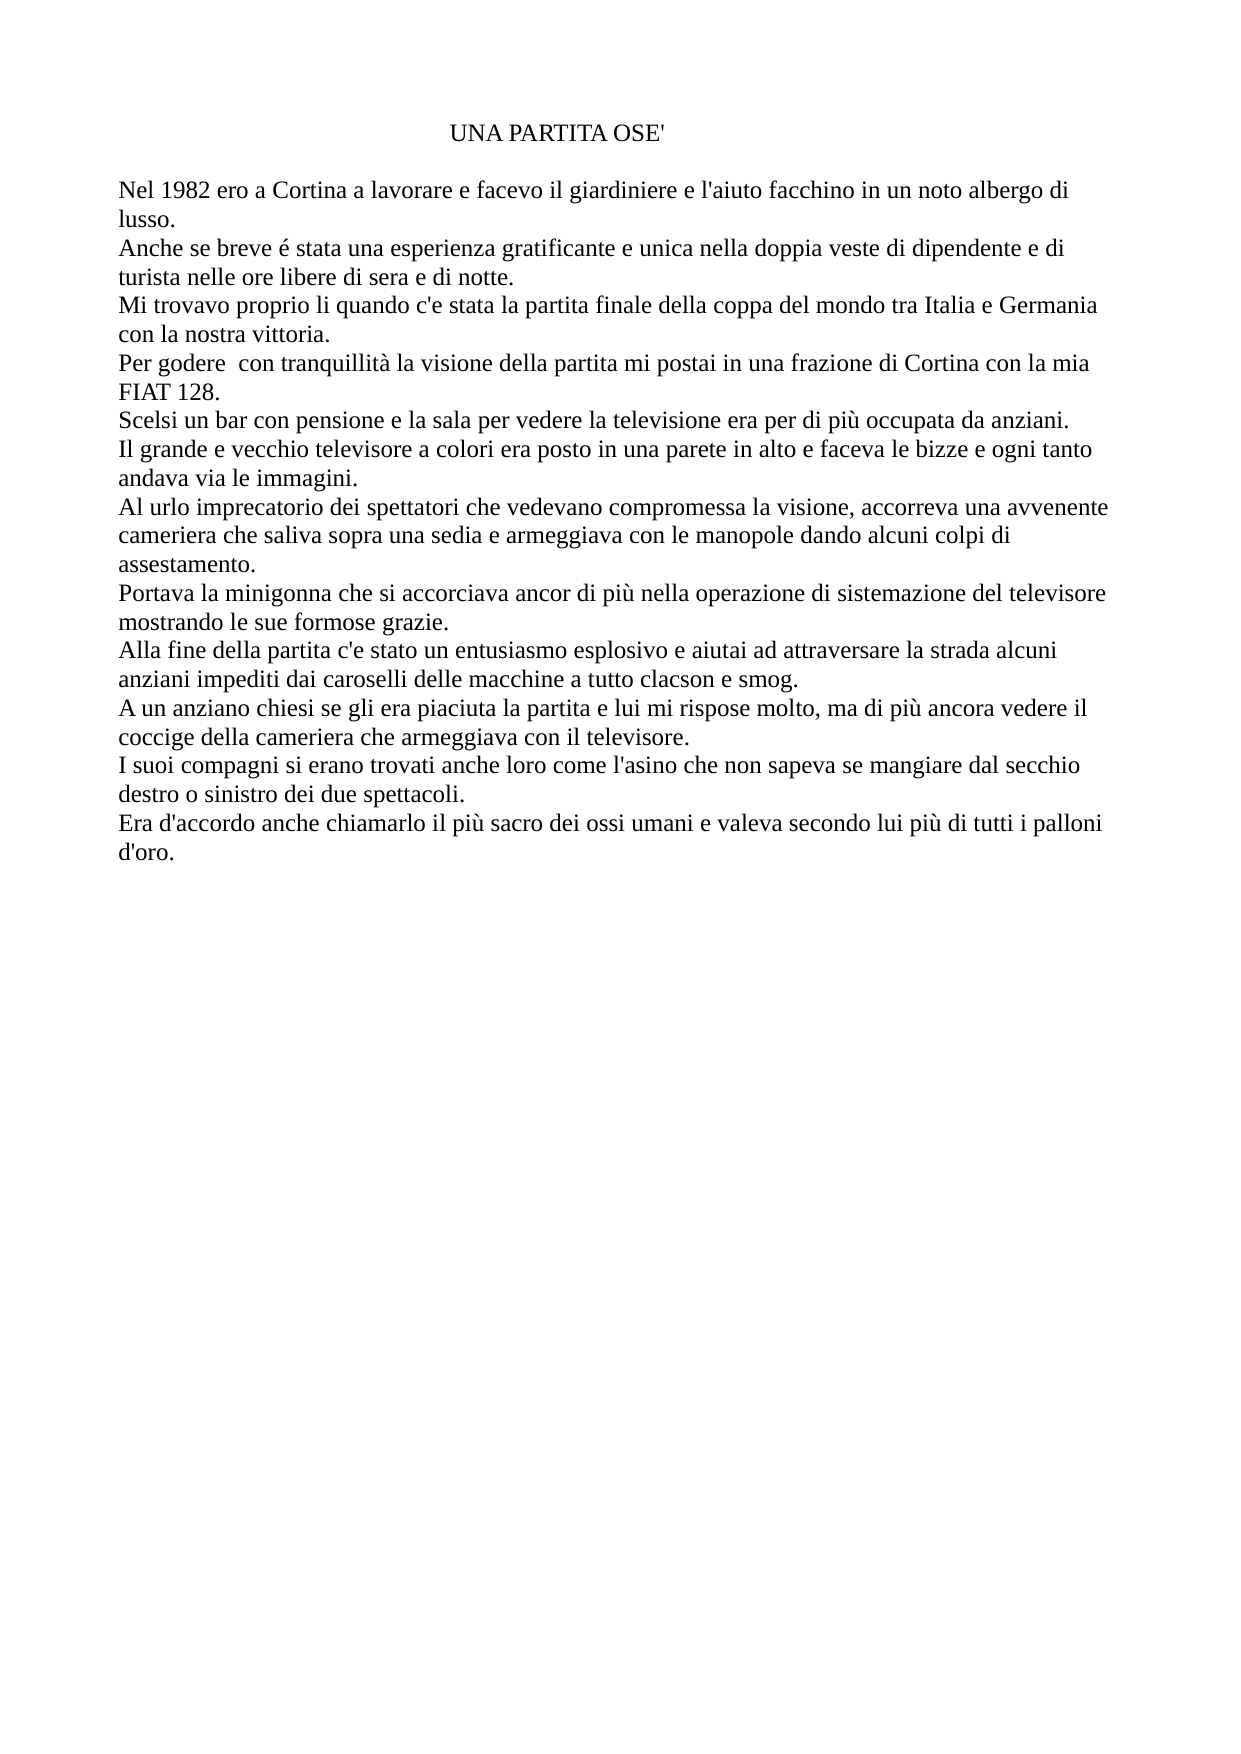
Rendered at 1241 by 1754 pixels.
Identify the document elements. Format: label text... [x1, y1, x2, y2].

text Il grande e vecchio televisore a colori era posto in una parete in alto e faceva le bizze e ogni tanto andava via le immagini. [118, 434, 1122, 492]
text I suoi compagni si erano trovati anche loro come l'asino che non sapeva se mangiare dal secchio destro o sinistro dei due spettacoli. [118, 751, 1122, 808]
text Mi trovavo proprio li quando c'e stata la partita finale della coppa del mondo tra Italia e Germania con la nostra vittoria. [118, 291, 1122, 348]
text Scelsi un bar con pensione e la sala per vedere la televisione era per di più occupata da anziani. [118, 406, 1122, 434]
text Per godere con tranquillità la visione della partita mi postai in una frazione di Cortina con la mia FIAT 128. [118, 348, 1122, 406]
text UNA PARTITA OSE' [118, 118, 1122, 147]
text Alla fine della partita c'e stato un entusiasmo esplosivo e aiutai ad attraversare la strada alcuni anziani impediti dai caroselli delle macchine a tutto clacson e smog. [118, 636, 1122, 693]
text Nel 1982 ero a Cortina a lavorare e facevo il giardiniere e l'aiuto facchino in un noto albergo di lusso. [118, 176, 1122, 233]
text Al urlo imprecatorio dei spettatori che vedevano compromessa la visione, accorreva una avvenente cameriera che saliva sopra una sedia e armeggiava con le manopole dando alcuni colpi di assestamento. [118, 492, 1122, 578]
text Era d'accordo anche chiamarlo il più sacro dei ossi umani e valeva secondo lui più di tutti i palloni d'oro. [118, 808, 1122, 866]
text Portava la minigonna che si accorciava ancor di più nella operazione di sistemazione del televisore mostrando le sue formose grazie. [118, 578, 1122, 636]
text Anche se breve é stata una esperienza gratificante e unica nella doppia veste di dipendente e di turista nelle ore libere di sera e di notte. [118, 233, 1122, 291]
text A un anziano chiesi se gli era piaciuta la partita e lui mi rispose molto, ma di più ancora vedere il coccige della cameriera che armeggiava con il televisore. [118, 693, 1122, 751]
